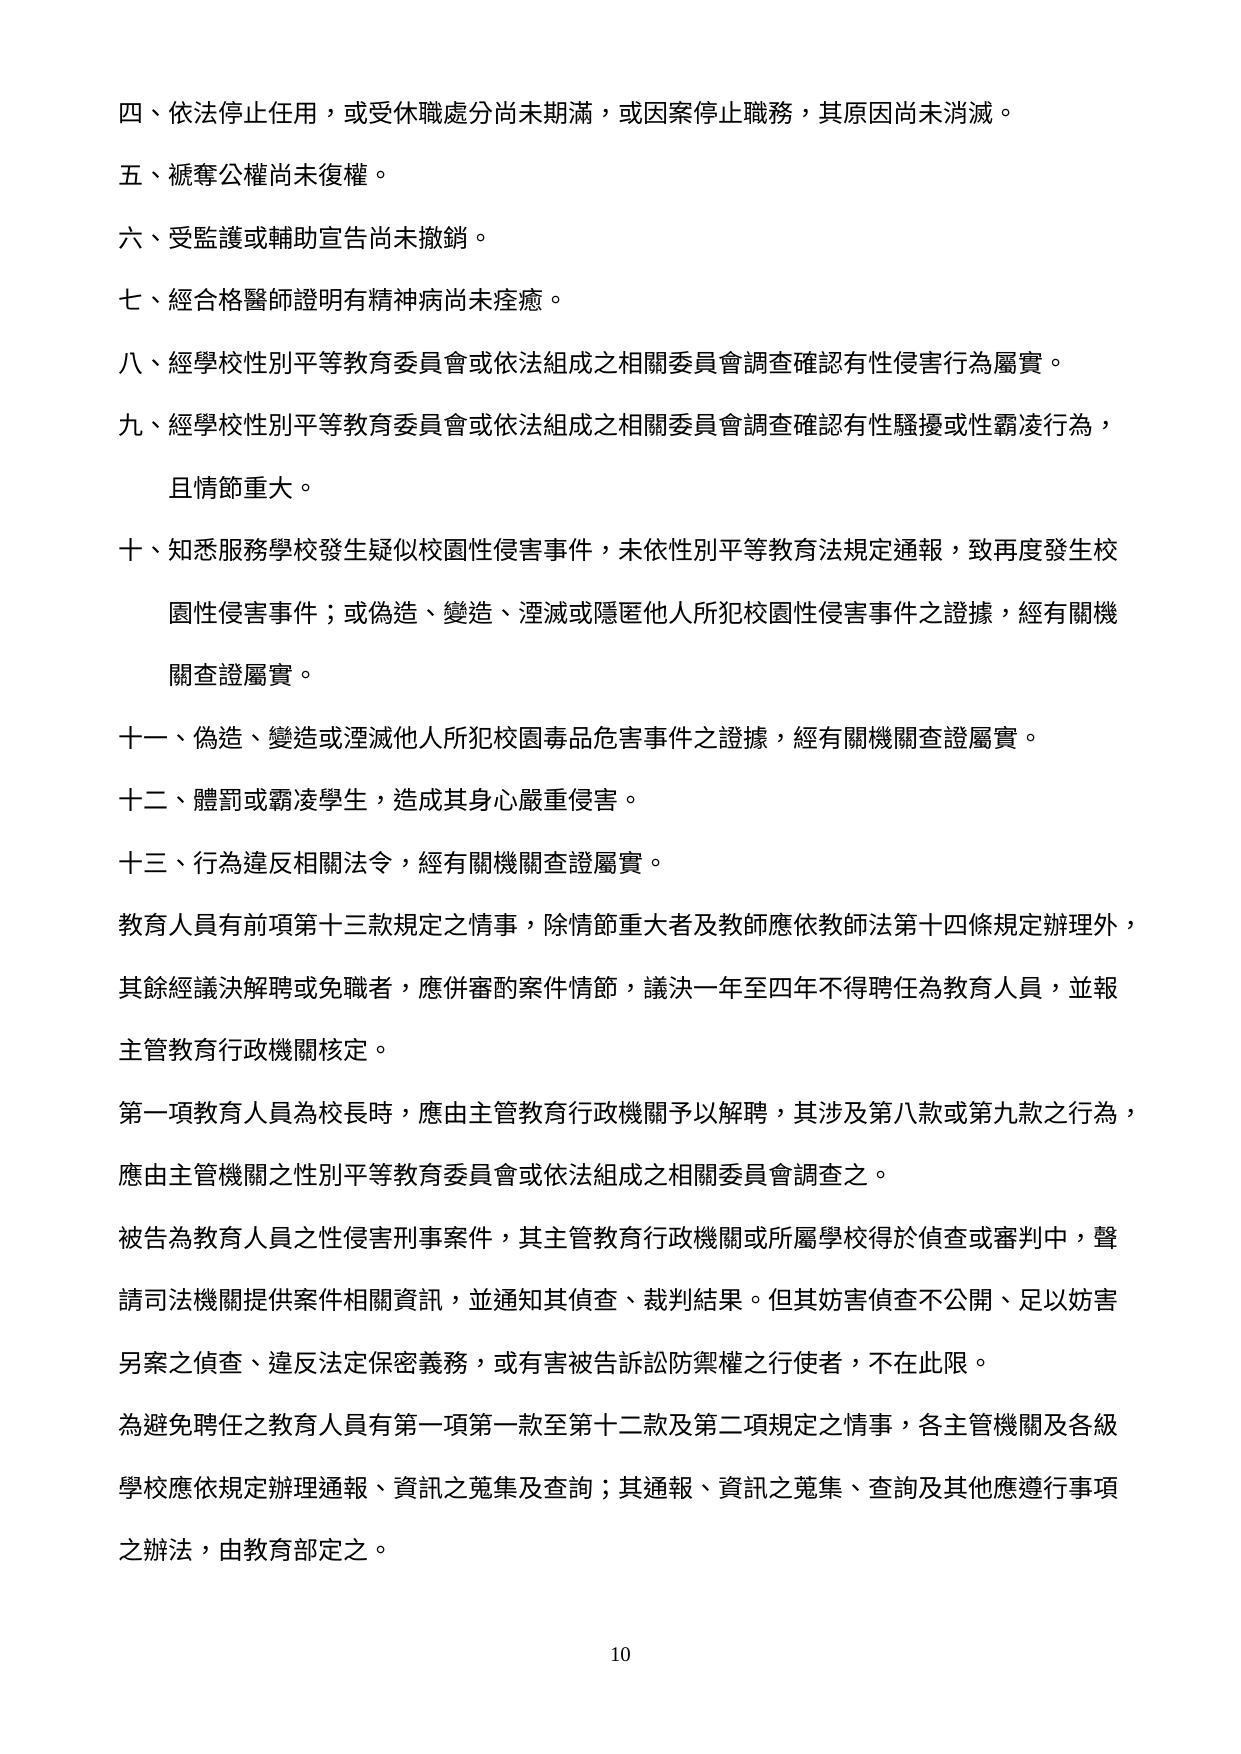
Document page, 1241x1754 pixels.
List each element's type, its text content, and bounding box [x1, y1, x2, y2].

text 被告為教育人員之性侵害刑事案件，其主管教育行政機關或所屬學校得於偵查或審判中，聲請司法機關提供案件相關資訊，並通知其偵查、裁判結果。但其妨害偵查不公開、足以妨害另案之偵查、違反法定保密義務，或有害被告訴訟防禦權之行使者，不在此限。 [118, 1194, 1122, 1382]
text 十一、偽造、變造或湮滅他人所犯校園毒品危害事件之證據，經有關機關查證屬實。 [118, 694, 1122, 757]
text 十二、體罰或霸凌學生，造成其身心嚴重侵害。 [118, 757, 1122, 819]
text 為避免聘任之教育人員有第一項第一款至第十二款及第二項規定之情事，各主管機關及各級學校應依規定辦理通報、資訊之蒐集及查詢；其通報、資訊之蒐集、查詢及其他應遵行事項之辦法，由教育部定之。 [118, 1382, 1122, 1569]
text 十、知悉服務學校發生疑似校園性侵害事件，未依性別平等教育法規定通報，致再度發生校園性侵害事件；或偽造、變造、湮滅或隱匿他人所犯校園性侵害事件之證據，經有關機關查證屬實。 [118, 507, 1122, 694]
text 八、經學校性別平等教育委員會或依法組成之相關委員會調查確認有性侵害行為屬實。 [118, 319, 1122, 382]
text 七、經合格醫師證明有精神病尚未痊癒。 [118, 257, 1122, 319]
text 九、經學校性別平等教育委員會或依法組成之相關委員會調查確認有性騷擾或性霸凌行為，且情節重大。 [118, 382, 1122, 507]
text 十三、行為違反相關法令，經有關機關查證屬實。 [118, 819, 1122, 882]
text 五、褫奪公權尚未復權。 [118, 132, 1122, 194]
text 教育人員有前項第十三款規定之情事，除情節重大者及教師應依教師法第十四條規定辦理外，其餘經議決解聘或免職者，應併審酌案件情節，議決一年至四年不得聘任為教育人員，並報主管教育行政機關核定。 [118, 882, 1122, 1069]
text 四、依法停止任用，或受休職處分尚未期滿，或因案停止職務，其原因尚未消滅。 [118, 69, 1122, 132]
text 六、受監護或輔助宣告尚未撤銷。 [118, 194, 1122, 257]
text 第一項教育人員為校長時，應由主管教育行政機關予以解聘，其涉及第八款或第九款之行為，應由主管機關之性別平等教育委員會或依法組成之相關委員會調查之。 [118, 1069, 1122, 1194]
